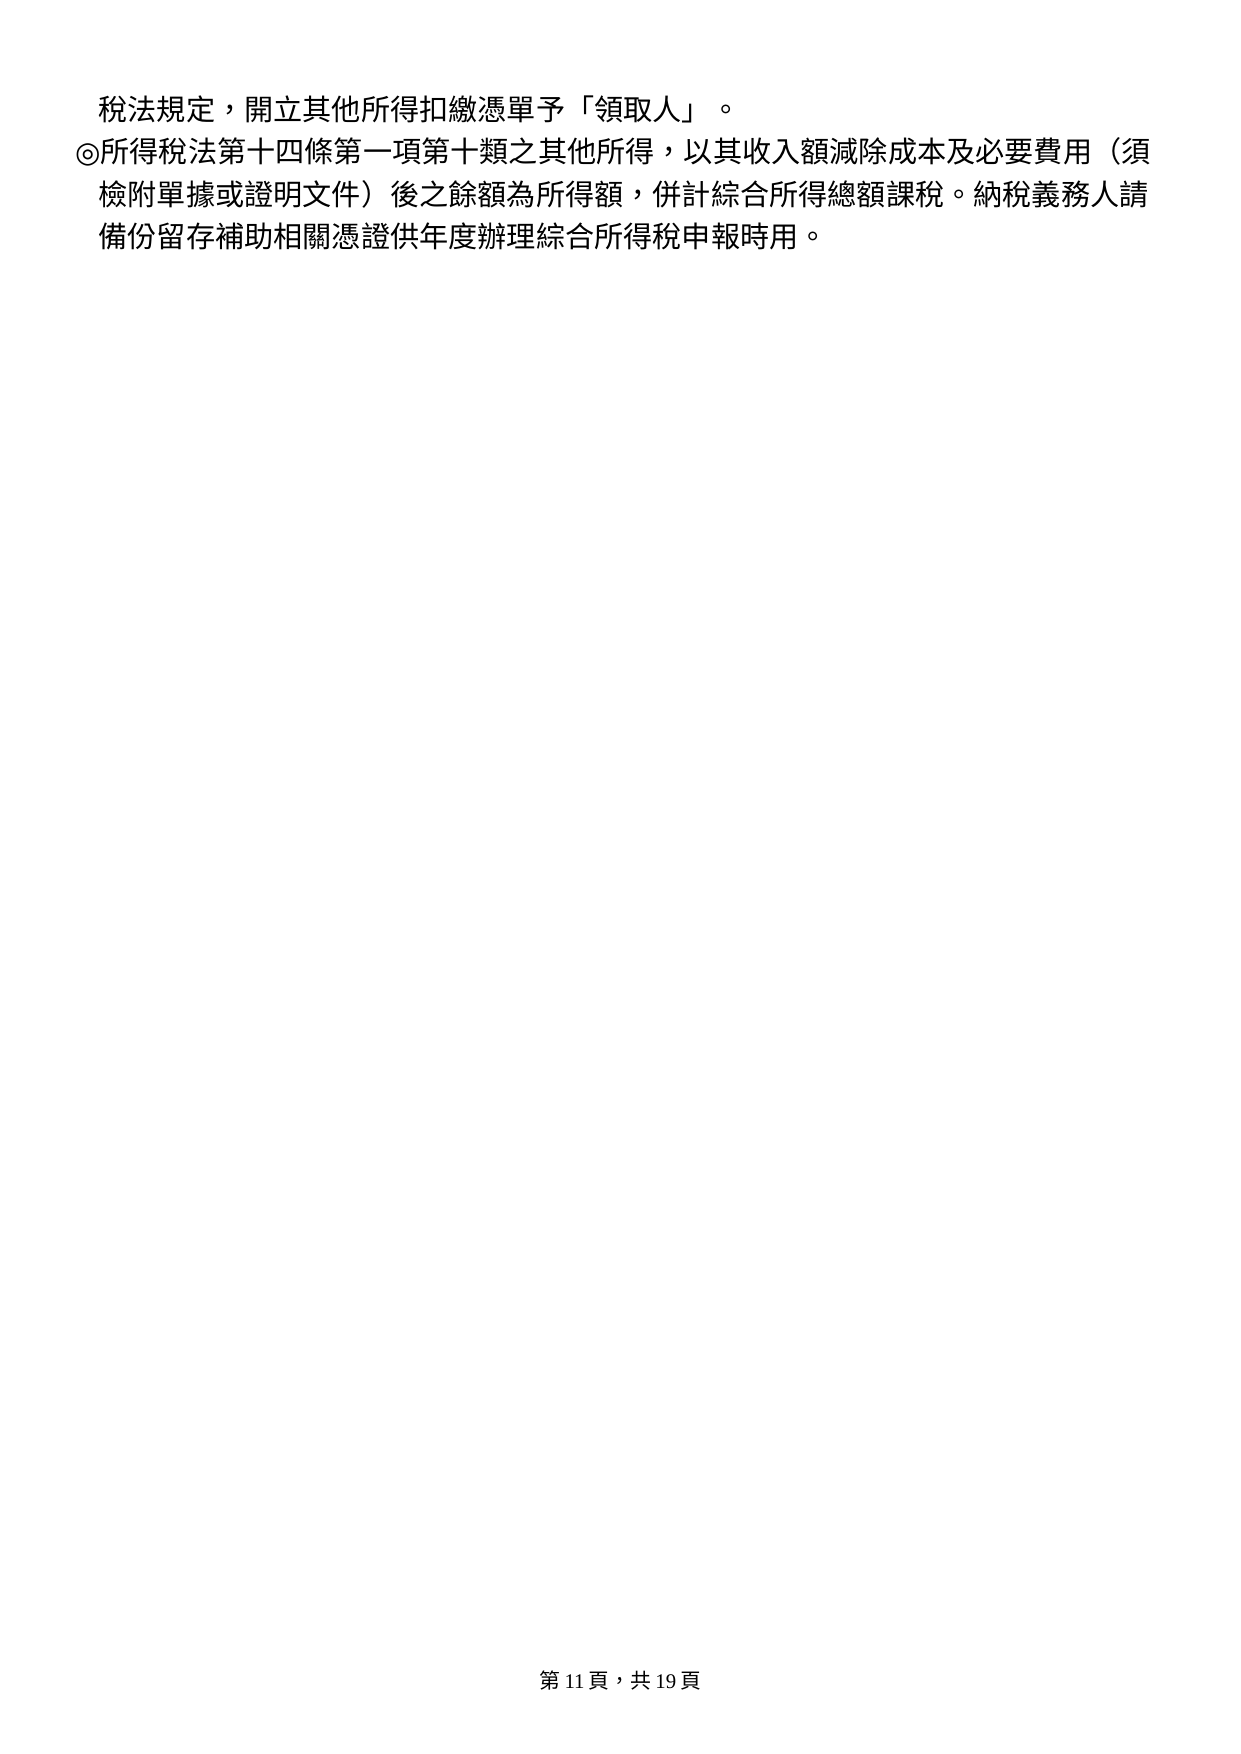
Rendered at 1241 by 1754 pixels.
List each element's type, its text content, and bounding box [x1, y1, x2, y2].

text ◎所得稅法第十四條第一項第十類之其他所得，以其收入額減除成本及必要費用（須檢附單據或證明文件）後之餘額為所得額，併計綜合所得總額課稅。納稅義務人請備份留存補助相關憑證供年度辦理綜合所得稅申報時用。 [75, 129, 1165, 256]
text 稅法規定，開立其他所得扣繳憑單予「領取人」。 [75, 86, 1165, 129]
